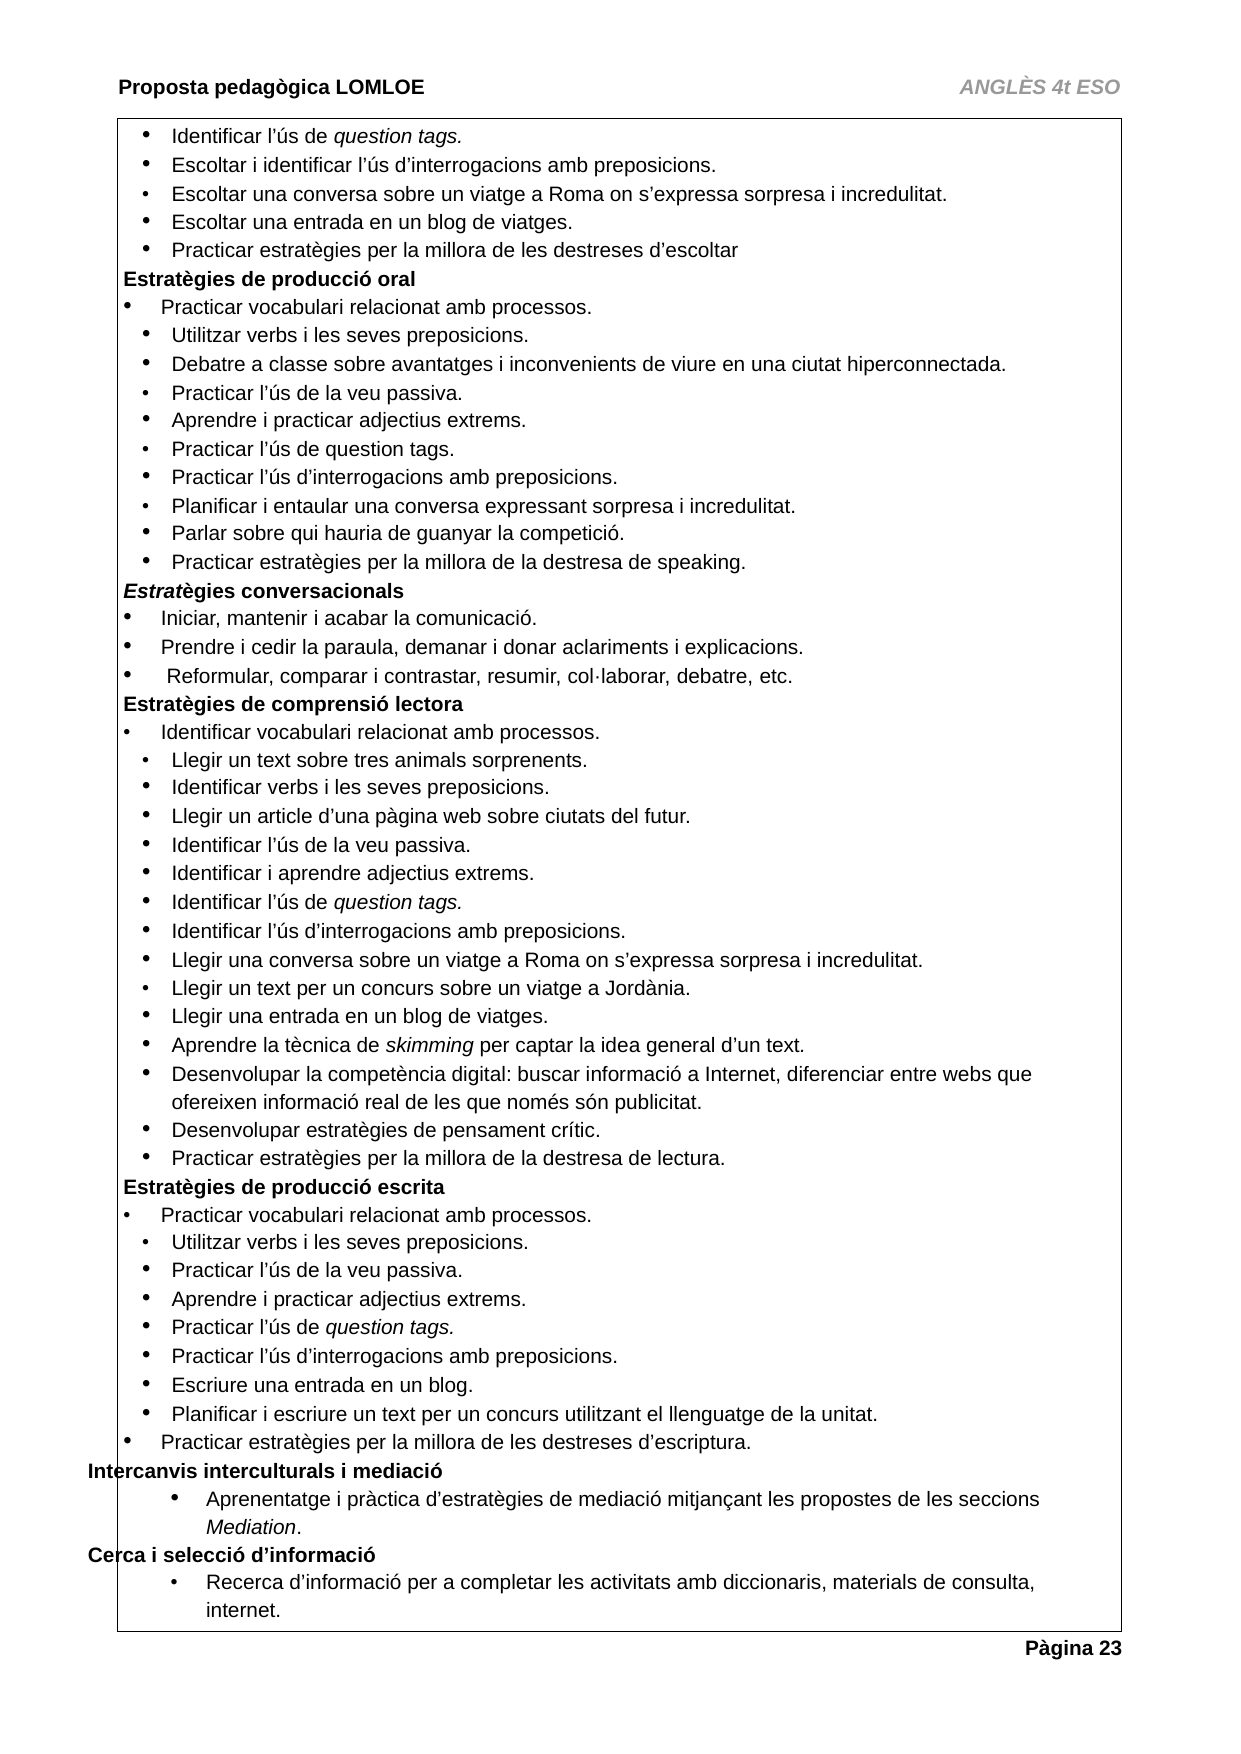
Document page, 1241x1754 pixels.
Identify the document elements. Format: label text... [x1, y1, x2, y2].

table_cell BLOC 1 – LLENGUA I ÚS Funcions comunicatives Inici i manteniment de relacions personals i socials. Expressió de sorpresa i d’incredulitat. Descripció de qualitats físiques i abstractes de persones, objectes, llocs i activitats. Petició i oferiment d’informació, indicacions, opinions i punts de vista, consells, advertències i avisos. Establiment i manteniment de la comunicació i organització del discurs. Patrons sonors, accentuals i rítmics: Identificació i pràctica de la pronunciació de vocabulari relacionat amb processos. Identificació i pràctica de la pronunciació de les lletres mb i bt. Identificació i pràctica de l’entonació de frases interrogatives. Unitats lingüístiques The passive Question tags and questions with prepositions Expressions i lèxic Processos Adjectius extrems Convencions ortogràfiques: Identificació de l’escriptura de la veu passiva. Identificació de l’escriptura de vocabulari relacionat amb els processos. Practicar l’escriptura de la veu passiva. Practicar l’escriptura de vocabulari relacionat amb els processos. Reflexió sobre la llengua Comparació i identificació de similituds i diferències entre les diferents llengües durant el procés d’aprenentatge realitzant les activitats de la unitat. BLOC 2 – ESTRATÈGIES COMUNICATIVES Estratègies de comprensió oral Escoltar i identificar vocabulari relacionat amb processos. Escoltar un text sobre tres animals sorprenents. Escoltar i identificar verbs i les seves preposicions. Escoltar un article d’una pàgina web sobre ciutats del futur. Escoltar i identificar l’ús de la veu passiva. Escoltar una conversa sobre un tour virtual i respondre preguntes de comprensió. Escoltar i identificar adjectius extrems. Aprendre a escoltar per captar informació específica. Identificar l’ús de question tags. Escoltar i identificar l’ús d’interrogacions amb preposicions. Escoltar una conversa sobre un viatge a Roma on s’expressa sorpresa i incredulitat. Escoltar una entrada en un blog de viatges. Practicar estratègies per la millora de les destreses d’escoltar Estratègies de producció oral Practicar vocabulari relacionat amb processos. Utilitzar verbs i les seves preposicions. Debatre a classe sobre avantatges i inconvenients de viure en una ciutat hiperconnectada. Practicar l’ús de la veu passiva. Aprendre i practicar adjectius extrems. Practicar l’ús de question tags. Practicar l’ús d’interrogacions amb preposicions. Planificar i entaular una conversa expressant sorpresa i incredulitat. Parlar sobre qui hauria de guanyar la competició. Practicar estratègies per la millora de la destresa de speaking. Estratègies conversacionals Iniciar, mantenir i acabar la comunicació. Prendre i cedir la paraula, demanar i donar aclariments i explicacions. Reformular, comparar i contrastar, resumir, col·laborar, debatre, etc. Estratègies de comprensió lectora Identificar vocabulari relacionat amb processos. Llegir un text sobre tres animals sorprenents. Identificar verbs i les seves preposicions. Llegir un article d’una pàgina web sobre ciutats del futur. Identificar l’ús de la veu passiva. Identificar i aprendre adjectius extrems. Identificar l’ús de question tags. Identificar l’ús d’interrogacions amb preposicions. Llegir una conversa sobre un viatge a Roma on s’expressa sorpresa i incredulitat. Llegir un text per un concurs sobre un viatge a Jordània. Llegir una entrada en un blog de viatges. Aprendre la tècnica de skimming per captar la idea general d’un text. Desenvolupar la competència digital: buscar informació a Internet, diferenciar entre webs que ofereixen informació real de les que només són publicitat. Desenvolupar estratègies de pensament crític. Practicar estratègies per la millora de la destresa de lectura. Estratègies de producció escrita Practicar vocabulari relacionat amb processos. Utilitzar verbs i les seves preposicions. Practicar l’ús de la veu passiva. Aprendre i practicar adjectius extrems. Practicar l’ús de question tags. Practicar l’ús d’interrogacions amb preposicions. Escriure una entrada en un blog. Planificar i escriure un text per un concurs utilitzant el llenguatge de la unitat. Practicar estratègies per la millora de les destreses d’escriptura. Intercanvis interculturals i mediació Aprenentatge i pràctica d’estratègies de mediació mitjançant les propostes de les seccions Mediation. Cerca i selecció d’informació Recerca d’informació per a completar les activitats amb diccionaris, materials de consulta, internet. Recerques a internet, ús de material digital de consulta, navegació segura, contrast i valoració de la informació trobada, creació de presentacions i altres elements digitals. Estratègies de cerca, ús de cercadors i tractament de la informació per a la construcció del coneixement. Identificació de l’autoria de les fonts consultades i els continguts utilitzats. Registre d’allò après, reforç i ampliació a través del Pack digital de l’alumnat. Ús dels materials impresos i digitals addicionals del curs per a repassar i reforçar allò après. BLOC 3 – CULTURA I SOCIETAT Aspectes socioculturals i sociolingüístics Iniciació i manteniment de relacions personals i socials. Descripció de qualitats físiques i abstractes de persones, objectes, llocs i activitats. Expressió de la voluntat, la intenció, la decisió, la promesa, l’ordre, l’autorització i la prohibició. Establiment i manteniment de la comunicació i organització del discurs. Diversitat lingüística i intercultural Comprensió de la importància de formular invitacions, compartir. Identificació d’expressions habituals de l’anglès. Curiositat i respecte per les diferències culturals i lingüístiques. Llengua estrangera com a mitjà de comunicació Identificació de patrons culturals d’ús comú propis de la llengua estrangera. Valoració de la llengua estrangera com a mitjà de comunicació interpersonal i internacional, com a font d’informació i com a eina de participació social i d’enriquiment personal. [118, 119, 1121, 1631]
